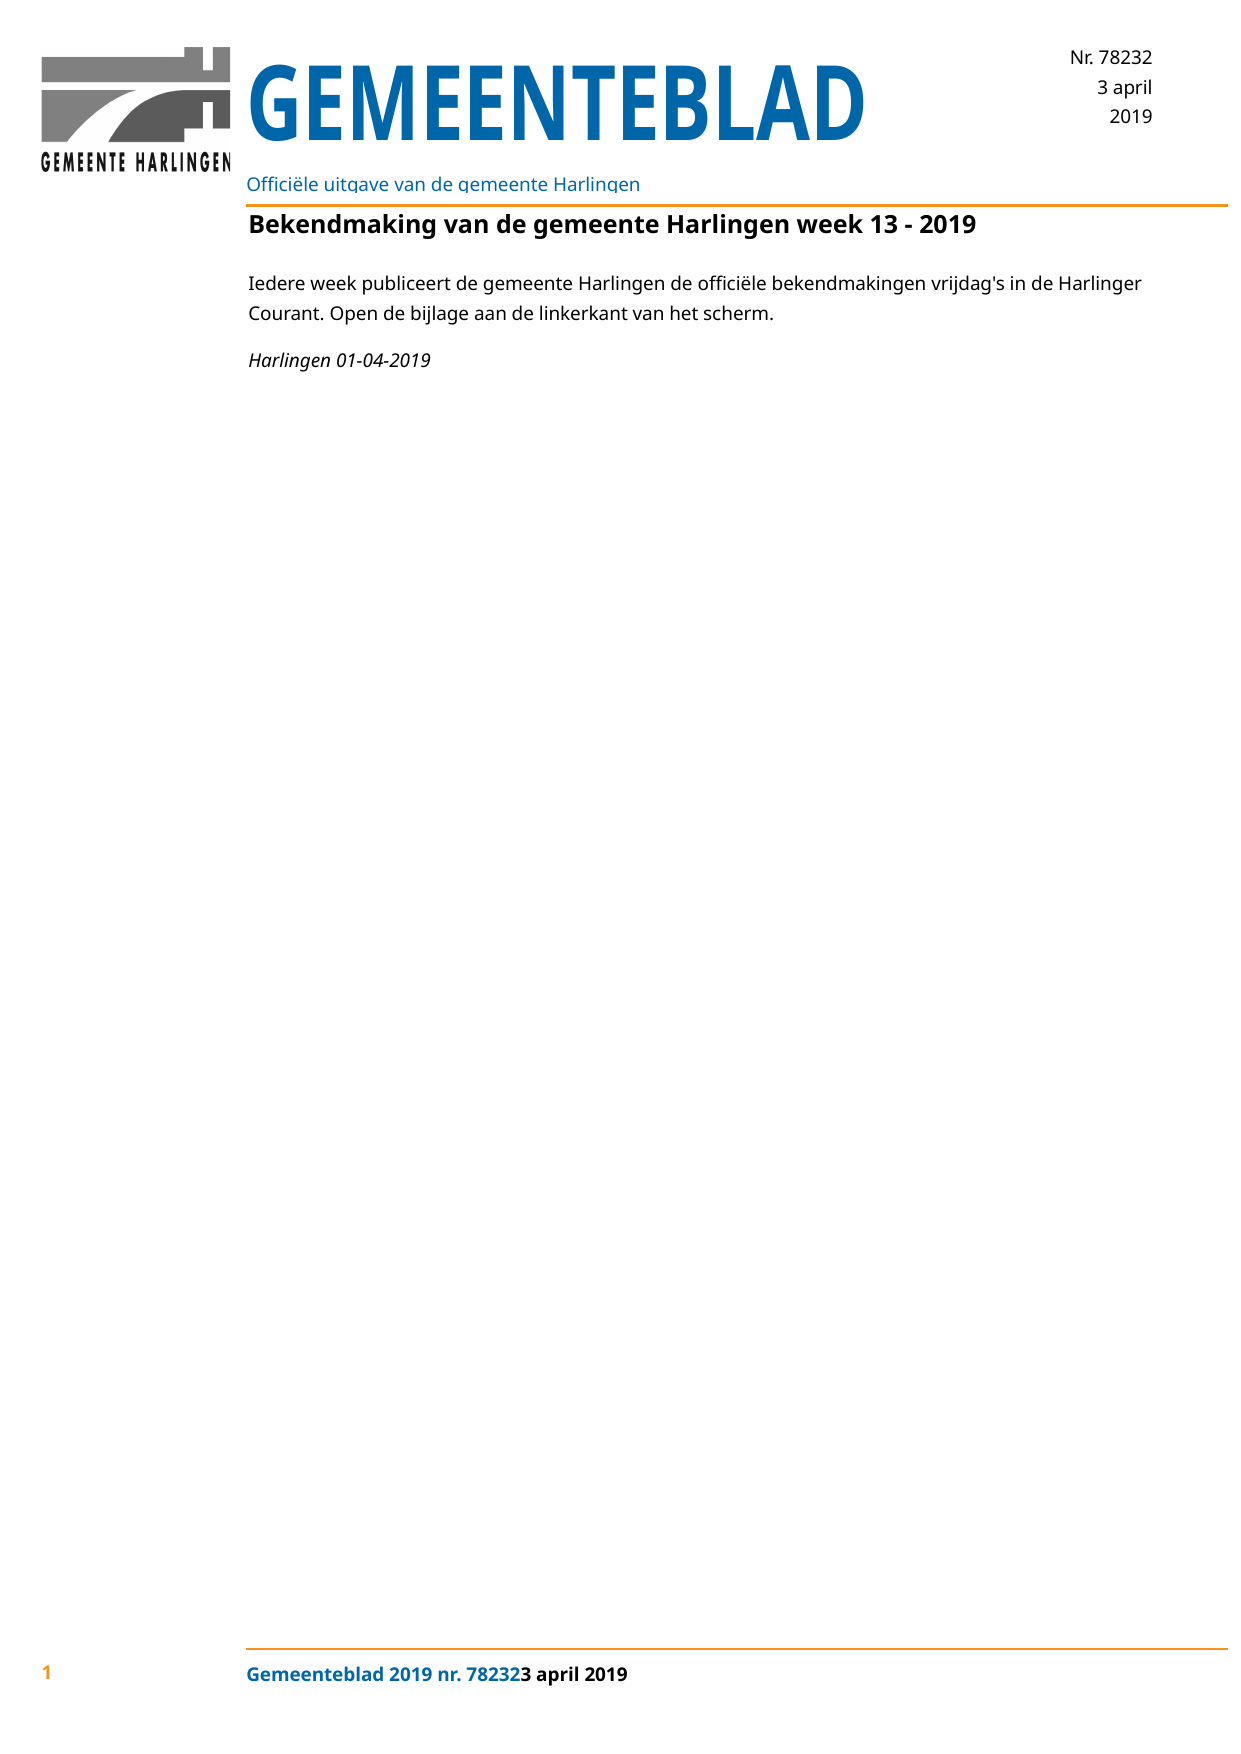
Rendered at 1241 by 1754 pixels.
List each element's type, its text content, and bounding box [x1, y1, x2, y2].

text Harlingen 01-04-2019 [248, 348, 1152, 373]
text Iedere week publiceert de gemeente Harlingen de officiële bekendmakingen vrijdag's in de Harlinger Courant. Open de bijlage aan de linkerkant van het scherm. [248, 270, 1152, 326]
picture [41, 47, 231, 172]
text Bekendmaking van de gemeente Harlingen week 13 - 2019 [248, 207, 1152, 241]
